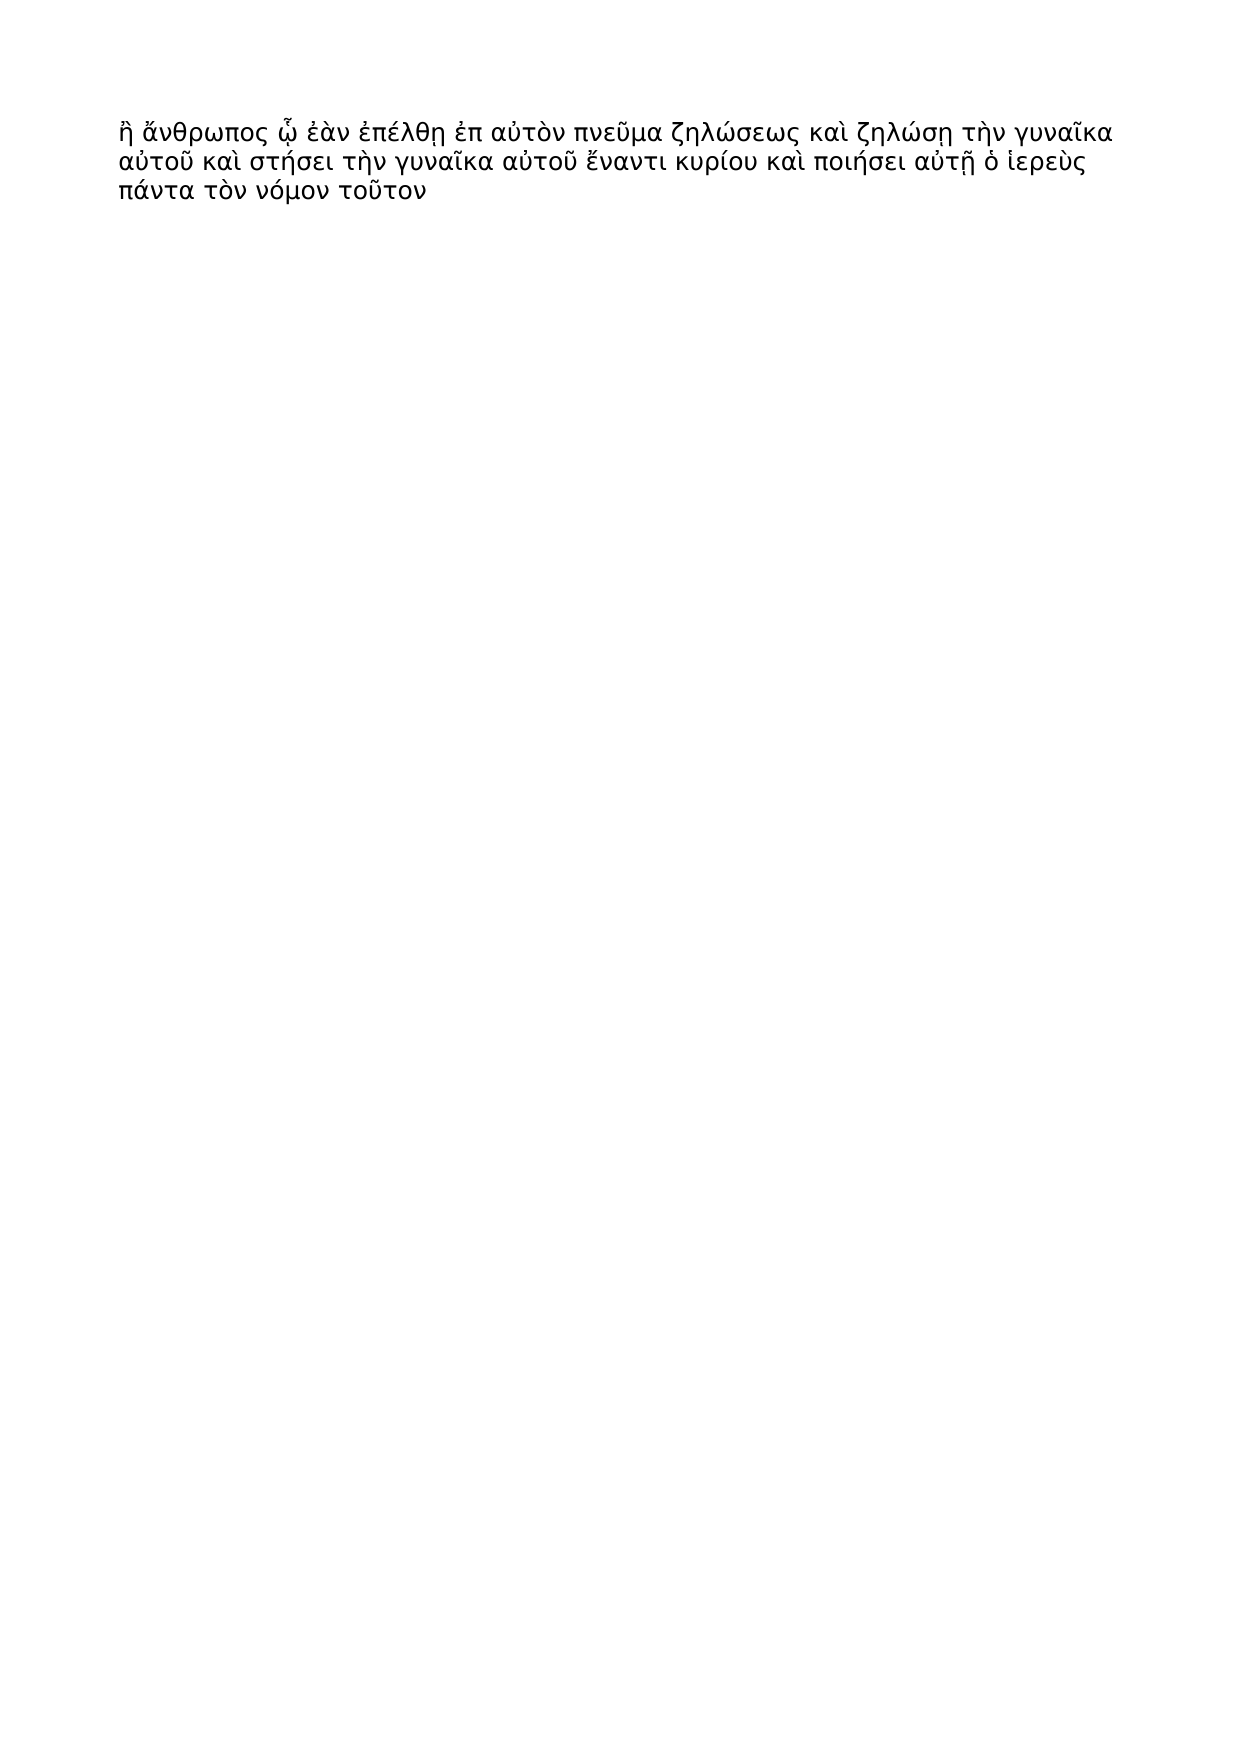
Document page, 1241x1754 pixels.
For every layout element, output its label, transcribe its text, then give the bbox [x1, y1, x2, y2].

text ἢ ἄνθρωπος ᾧ ἐὰν ἐπέλθῃ ἐπ αὐτὸν πνεῦμα ζηλώσεως καὶ ζηλώσῃ τὴν γυναῖκα αὐτοῦ καὶ στήσει τὴν γυναῖκα αὐτοῦ ἔναντι κυρίου καὶ ποιήσει αὐτῇ ὁ ἱερεὺς πάντα τὸν νόμον τοῦτον [118, 118, 1122, 206]
